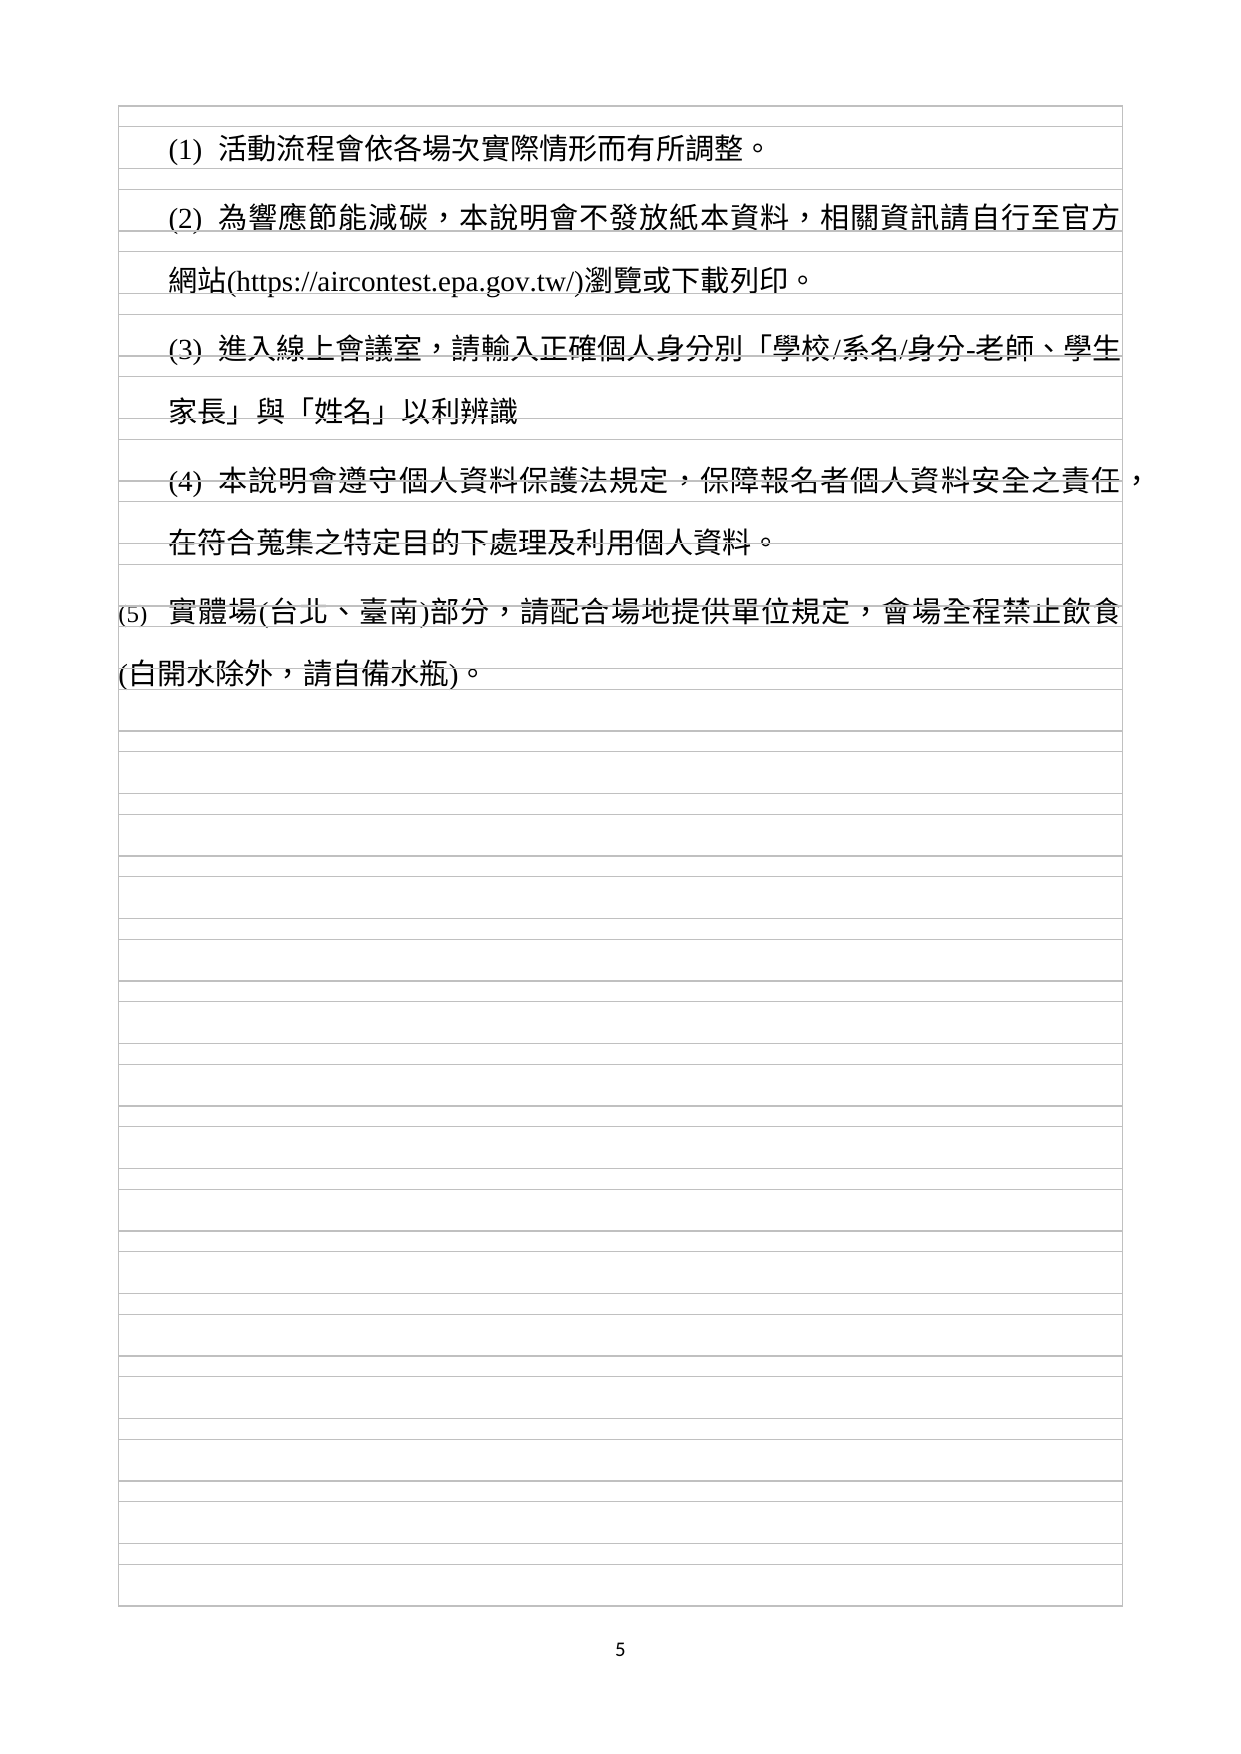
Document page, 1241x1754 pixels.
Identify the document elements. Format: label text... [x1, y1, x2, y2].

list [168, 174, 1122, 189]
list 實體場(台北、臺南)部分，請配合場地提供單位規定，會場全程禁止飲食(白開水除外，請自備水瓶)。 [122, 669, 454, 689]
list 實體場(台北、臺南)部分，請配合場地提供單位規定，會場全程禁止飲食(白開水除外，請自備水瓶)。 [424, 607, 1122, 626]
list [168, 107, 1122, 126]
list 為響應節能減碳，本說明會不發放紙本資料，相關資訊請自行至官方 [168, 190, 1122, 230]
list 進入線上會議室，請輸入正確個人身分別「學校/系名/身分-老師、學生家長」與「姓名」以利辨識 [168, 305, 1122, 314]
list 進入線上會議室，請輸入正確個人身分別「學校/系名/身分-老師、學生家長」與「姓名」以利辨識 [168, 315, 1122, 355]
list 實體場(台北、臺南)部分，請配合場地提供單位規定，會場全程禁止飲食(白開水除外，請自備水瓶)。 [262, 607, 425, 626]
list [168, 294, 1122, 299]
list 本說明會遵守個人資料保護法規定，保障報名者個人資料安全之責任，在符合蒐集之特定目的下處理及利用個人資料。 [168, 482, 1122, 501]
list 實體場(台北、臺南)部分，請配合場地提供單位規定，會場全程禁止飲食(白開水除外，請自備水瓶)。 [119, 627, 1122, 668]
list 網站(https://aircontest.epa.gov.tw/)瀏覽或下載列印。 [168, 252, 1122, 293]
list 實體場(台北、臺南)部分，請配合場地提供單位規定，會場全程禁止飲食(白開水除外，請自備水瓶)。 [119, 568, 1122, 605]
list 實體場(台北、臺南)部分，請配合場地提供單位規定，會場全程禁止飲食(白開水除外，請自備水瓶)。 [452, 669, 1122, 689]
list 本說明會遵守個人資料保護法規定，保障報名者個人資料安全之責任，在符合蒐集之特定目的下處理及利用個人資料。 [168, 440, 1122, 480]
list 進入線上會議室，請輸入正確個人身分別「學校/系名/身分-老師、學生家長」與「姓名」以利辨識 [168, 357, 1122, 376]
list 活動流程會依各場次實際情形而有所調整。 [168, 127, 1122, 168]
list 本說明會遵守個人資料保護法規定，保障報名者個人資料安全之責任，在符合蒐集之特定目的下處理及利用個人資料。 [168, 544, 1122, 562]
list 本說明會遵守個人資料保護法規定，保障報名者個人資料安全之責任，在符合蒐集之特定目的下處理及利用個人資料。 [168, 502, 1122, 543]
list 進入線上會議室，請輸入正確個人身分別「學校/系名/身分-老師、學生家長」與「姓名」以利辨識 [168, 377, 1122, 418]
list 進入線上會議室，請輸入正確個人身分別「學校/系名/身分-老師、學生家長」與「姓名」以利辨識 [168, 419, 1122, 430]
list 實體場(台北、臺南)部分，請配合場地提供單位規定，會場全程禁止飲食(白開水除外，請自備水瓶)。 [143, 607, 263, 626]
list [168, 232, 1122, 251]
